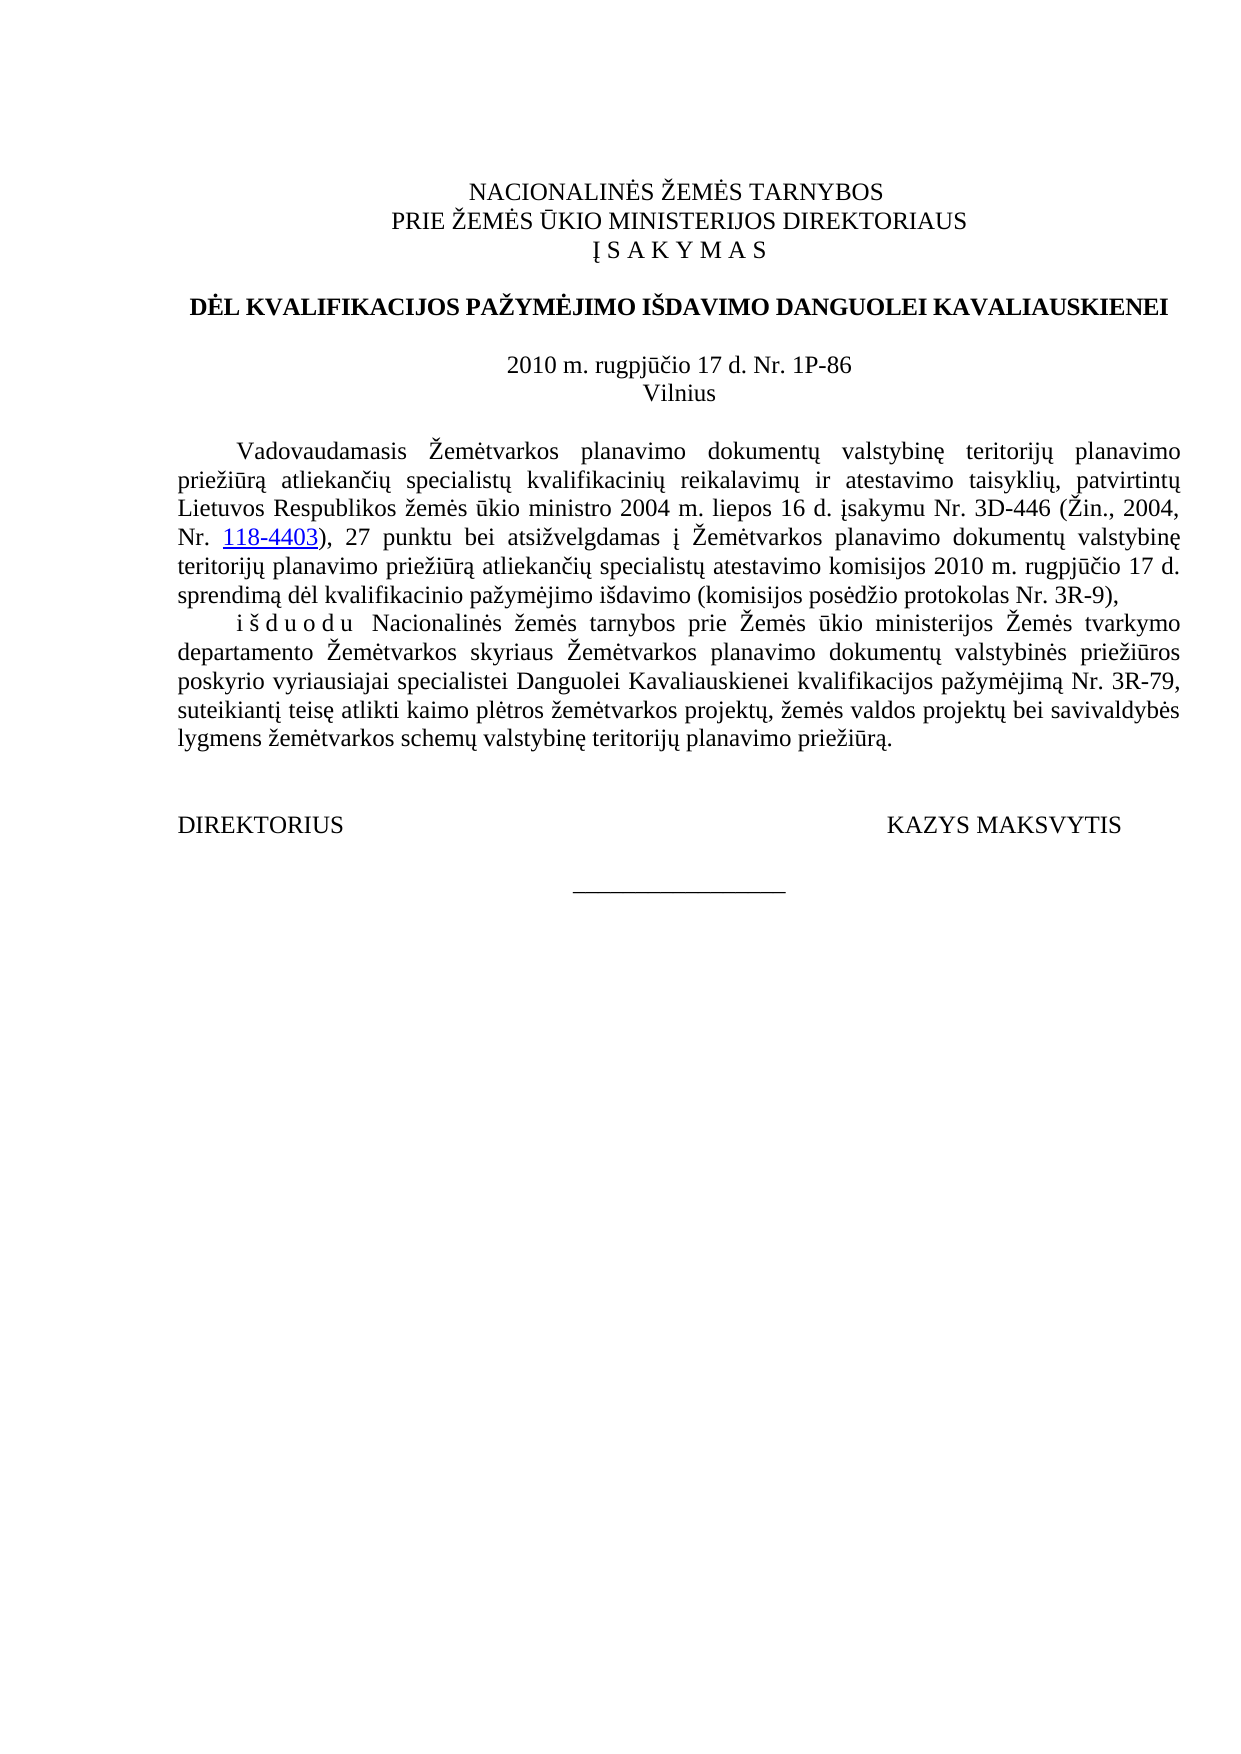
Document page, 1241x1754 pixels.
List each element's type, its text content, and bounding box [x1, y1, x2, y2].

text NACIONALINĖS ŽEMĖS TARNYBOS [177, 177, 1181, 206]
text _________________ [177, 867, 1181, 896]
text DĖL KVALIFIKACIJOS PAŽYMĖJIMO IŠDAVIMO DANGUOLEI KAVALIAUSKIENEI [177, 292, 1181, 321]
text 2010 m. rugpjūčio 17 d. Nr. 1P-86 [177, 350, 1181, 378]
text Vadovaudamasis Žemėtvarkos planavimo dokumentų valstybinę teritorijų planavimo priežiūrą atliekančių specialistų kvalifikacinių reikalavimų ir atestavimo taisyklių, patvirtintų Lietuvos Respublikos žemės ūkio ministro 2004 m. liepos 16 d. įsakymu Nr. 3D-446 (Žin., 2004, Nr. 118-4403), 27 punktu bei atsižvelgdamas į Žemėtvarkos planavimo dokumentų valstybinę teritorijų planavimo priežiūrą atliekančių specialistų atestavimo komisijos 2010 m. rugpjūčio 17 d. sprendimą dėl kvalifikacinio pažymėjimo išdavimo (komisijos posėdžio protokolas Nr. 3R-9), [177, 436, 1181, 608]
text Direktorius Kazys Maksvytis [177, 810, 1181, 838]
text ĮSAKYMAS [177, 235, 1181, 263]
text išduodu Nacionalinės žemės tarnybos prie Žemės ūkio ministerijos Žemės tvarkymo departamento Žemėtvarkos skyriaus Žemėtvarkos planavimo dokumentų valstybinės priežiūros poskyrio vyriausiajai specialistei Danguolei Kavaliauskienei kvalifikacijos pažymėjimą Nr. 3R-79, suteikiantį teisę atlikti kaimo plėtros žemėtvarkos projektų, žemės valdos projektų bei savivaldybės lygmens žemėtvarkos schemų valstybinę teritorijų planavimo priežiūrą. [177, 608, 1181, 752]
text PRIE ŽEMĖS ŪKIO MINISTERIJOS DIREKTORIAUS [177, 206, 1181, 235]
text Vilnius [177, 378, 1181, 407]
